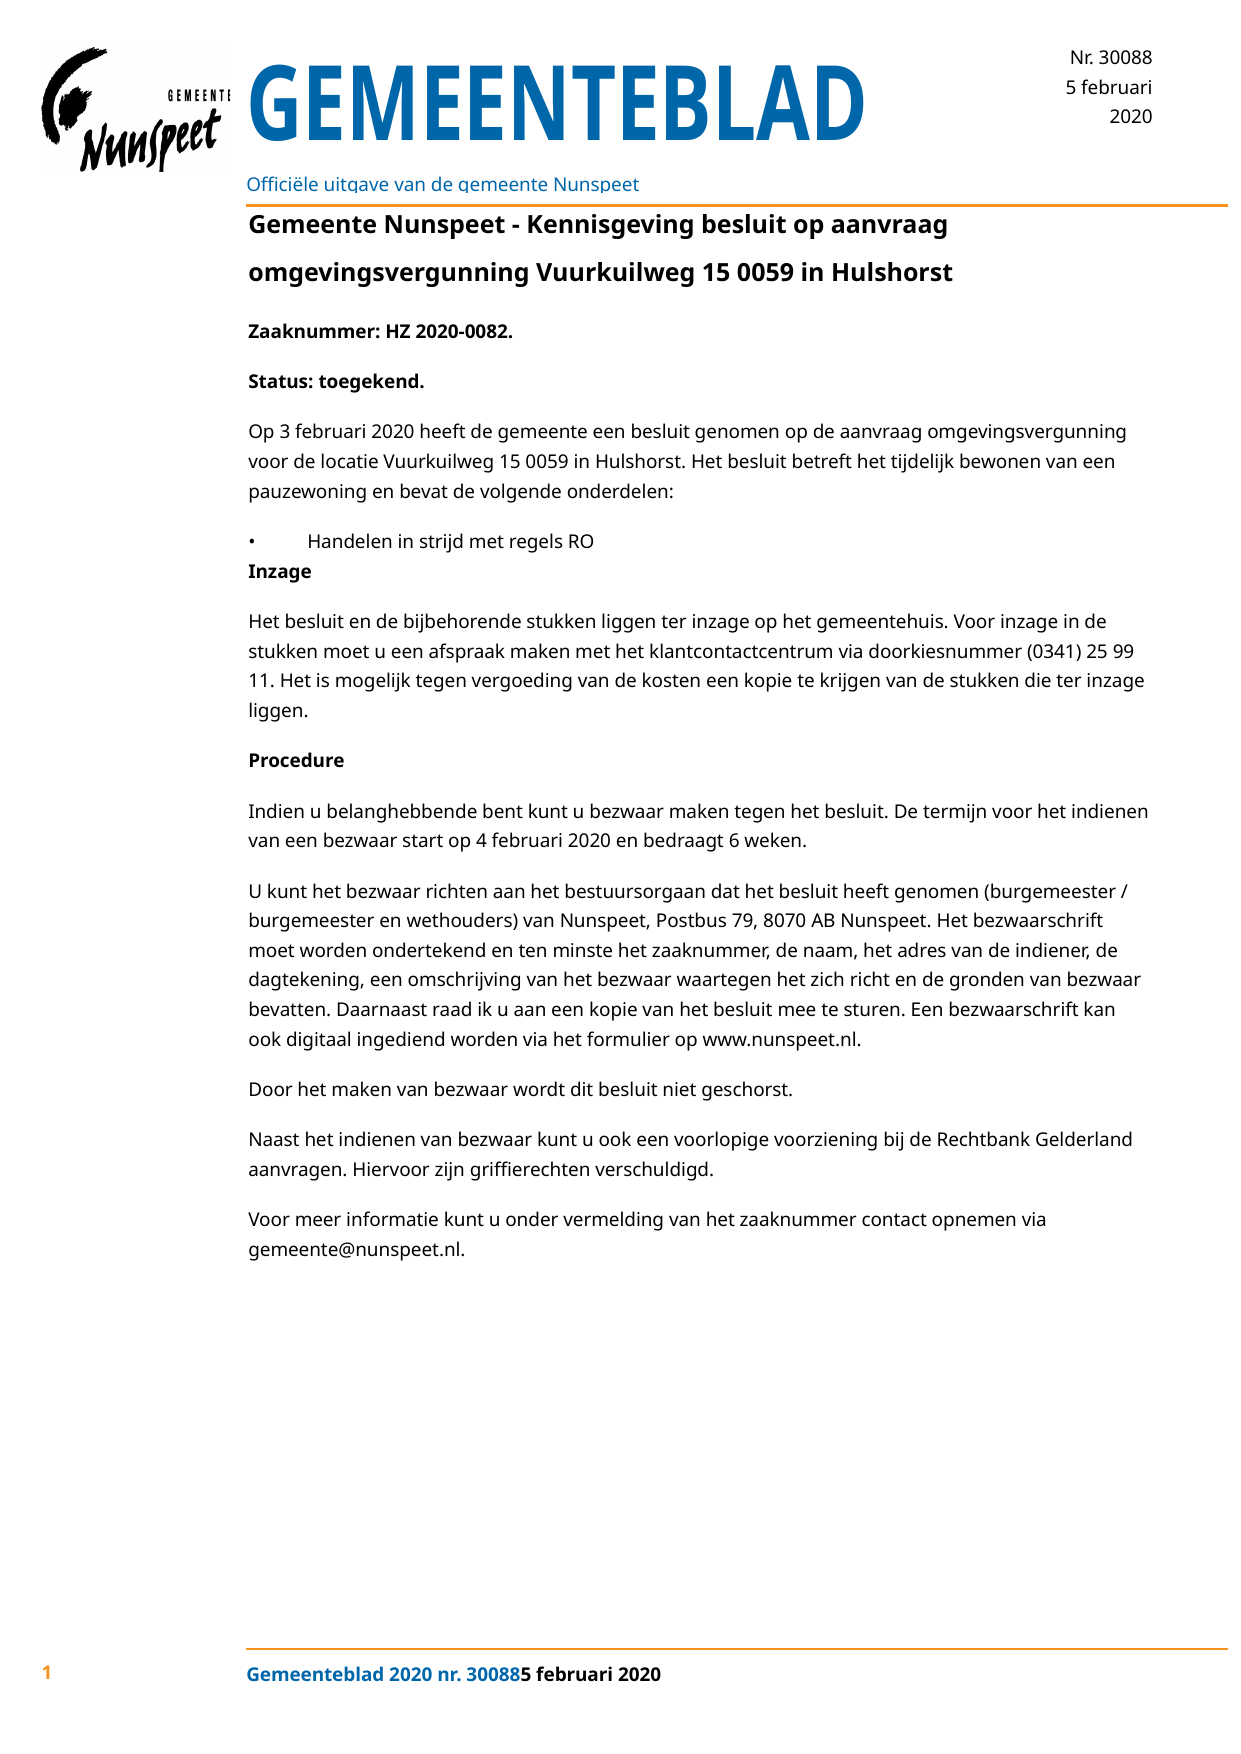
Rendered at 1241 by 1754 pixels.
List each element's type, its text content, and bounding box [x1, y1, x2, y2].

text Het besluit en de bijbehorende stukken liggen ter inzage op het gemeentehuis. Voor inzage in de stukken moet u een afspraak maken met het klantcontactcentrum via doorkiesnummer (0341) 25 99 11. Het is mogelijk tegen vergoeding van de kosten een kopie te krijgen van de stukken die ter inzage liggen. [248, 608, 1152, 723]
text Procedure [248, 747, 1152, 773]
text Status: toegekend. [248, 368, 1152, 394]
text Zaaknummer: HZ 2020-0082. [248, 318, 1152, 344]
text Indien u belanghebbende bent kunt u bezwaar maken tegen het besluit. De termijn voor het indienen van een bezwaar start op 4 februari 2020 en bedraagt 6 weken. [248, 798, 1152, 853]
text U kunt het bezwaar richten aan het bestuursorgaan dat het besluit heeft genomen (burgemeester / burgemeester en wethouders) van Nunspeet, Postbus 79, 8070 AB Nunspeet. Het bezwaarschrift moet worden ondertekend en ten minste het zaaknummer, de naam, het adres van de indiener, de dagtekening, een omschrijving van het bezwaar waartegen het zich richt en de gronden van bezwaar bevatten. Daarnaast raad ik u aan een kopie van het besluit mee te sturen. Een bezwaarschrift kan ook digitaal ingediend worden via het formulier op www.nunspeet.nl. [248, 878, 1152, 1052]
text Gemeente Nunspeet - Kennisgeving besluit op aanvraag omgevingsvergunning Vuurkuilweg 15 0059 in Hulshorst [248, 207, 1152, 288]
text Op 3 februari 2020 heeft de gemeente een besluit genomen op de aanvraag omgevingsvergunning voor de locatie Vuurkuilweg 15 0059 in Hulshorst. Het besluit betreft het tijdelijk bewonen van een pauzewoning en bevat de volgende onderdelen: [248, 419, 1152, 504]
picture [41, 47, 231, 172]
list Handelen in strijd met regels RO [248, 528, 1152, 554]
text Door het maken van bezwaar wordt dit besluit niet geschorst. [248, 1076, 1152, 1102]
text Inzage [248, 558, 1152, 584]
text Naast het indienen van bezwaar kunt u ook een voorlopige voorziening bij de Rechtbank Gelderland aanvragen. Hiervoor zijn griffierechten verschuldigd. [248, 1127, 1152, 1182]
text Voor meer informatie kunt u onder vermelding van het zaaknummer contact opnemen via gemeente@nunspeet.nl. [248, 1207, 1152, 1262]
